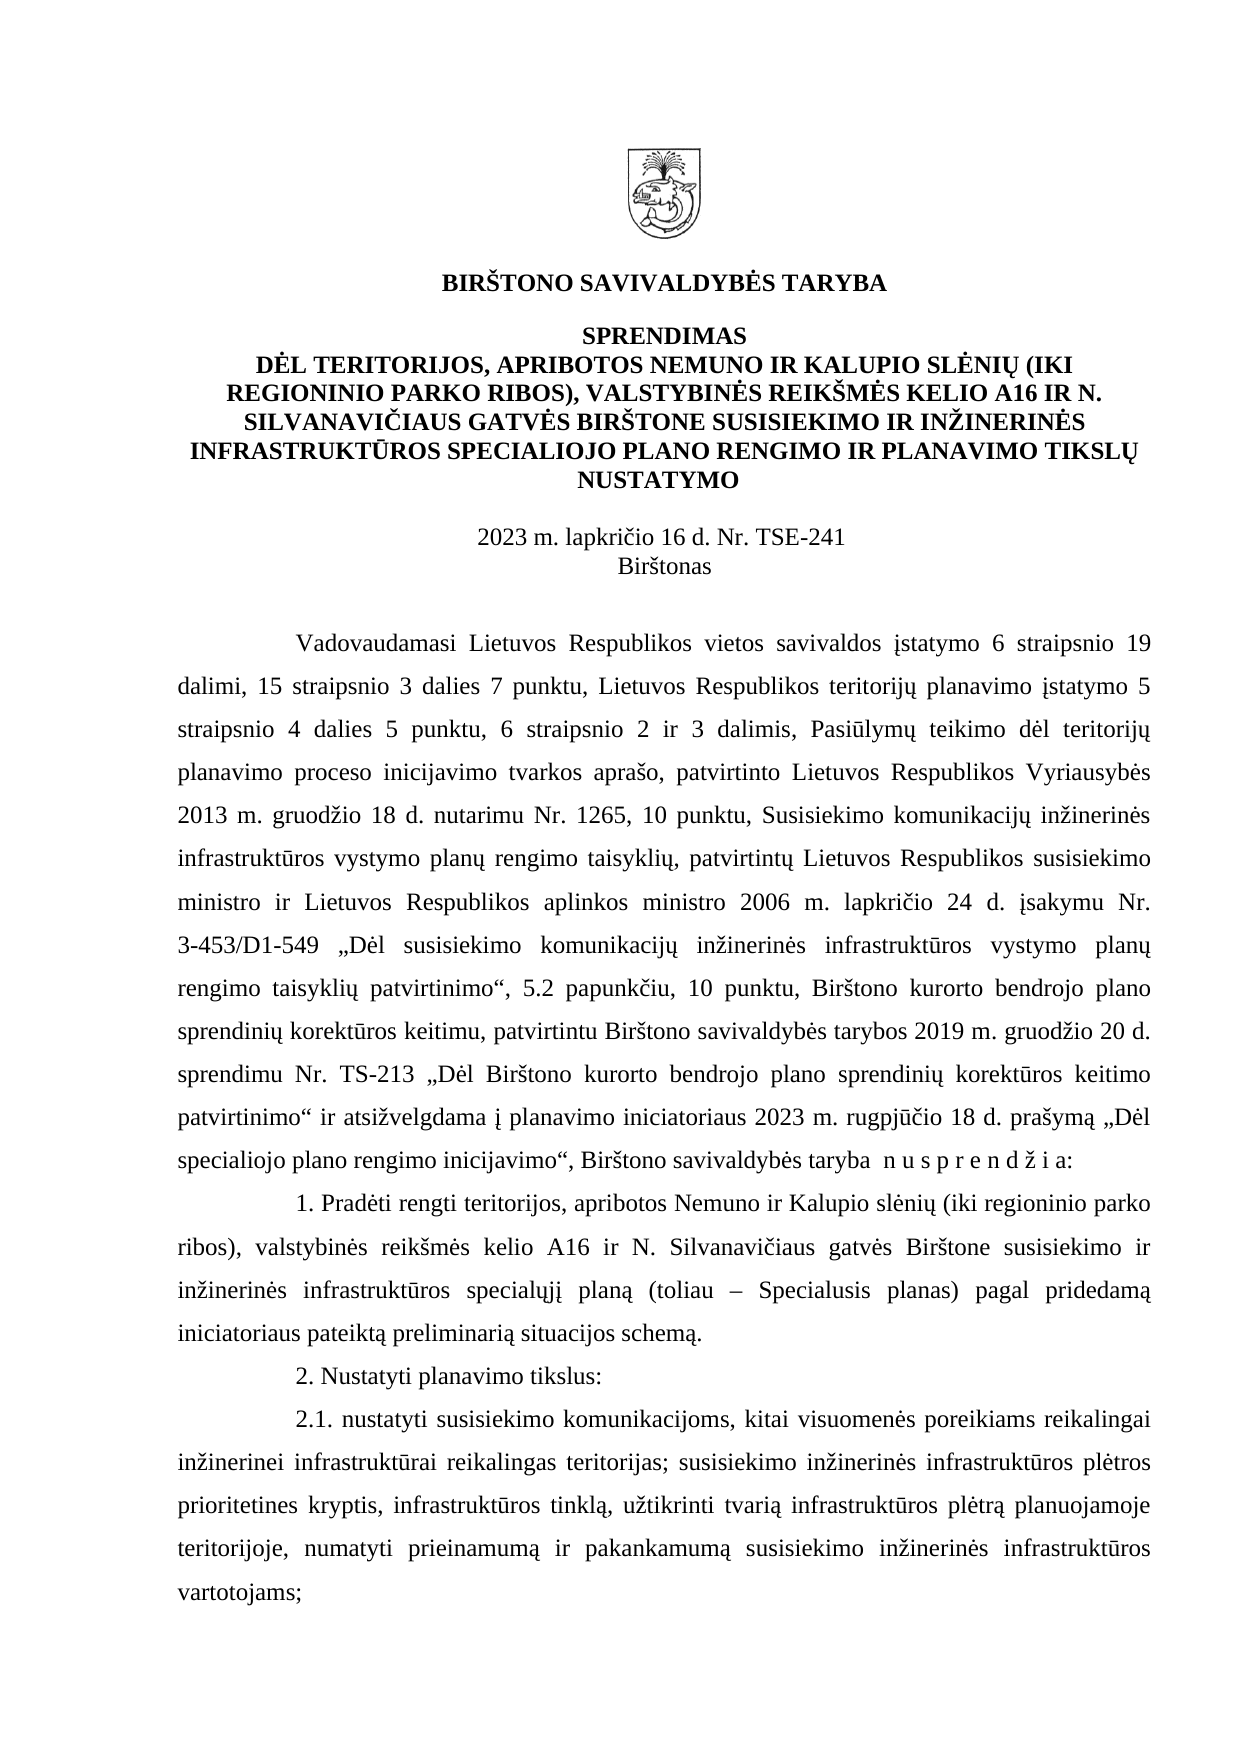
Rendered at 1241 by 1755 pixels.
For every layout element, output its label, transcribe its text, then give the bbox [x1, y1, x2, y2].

text Vadovaudamasi Lietuvos Respublikos vietos savivaldos įstatymo 6 straipsnio 19 dalimi, 15 straipsnio 3 dalies 7 punktu, Lietuvos Respublikos teritorijų planavimo įstatymo 5 straipsnio 4 dalies 5 punktu, 6 straipsnio 2 ir 3 dalimis, Pasiūlymų teikimo dėl teritorijų planavimo proceso inicijavimo tvarkos aprašo, patvirtinto Lietuvos Respublikos Vyriausybės 2013 m. gruodžio 18 d. nutarimu Nr. 1265, 10 punktu, Susisiekimo komunikacijų inžinerinės infrastruktūros vystymo planų rengimo taisyklių, patvirtintų Lietuvos Respublikos susisiekimo ministro ir Lietuvos Respublikos aplinkos ministro 2006 m. lapkričio 24 d. įsakymu Nr. 3-453/D1-549 „Dėl susisiekimo komunikacijų inžinerinės infrastruktūros vystymo planų rengimo taisyklių patvirtinimo“, 5.2 papunkčiu, 10 punktu, Birštono kurorto bendrojo plano sprendinių korektūros keitimu, patvirtintu Birštono savivaldybės tarybos 2019 m. gruodžio 20 d. sprendimu Nr. TS-213 „Dėl Birštono kurorto bendrojo plano sprendinių korektūros keitimo patvirtinimo“ ir atsižvelgdama į planavimo iniciatoriaus 2023 m. rugpjūčio 18 d. prašymą „Dėl specialiojo plano rengimo inicijavimo“, Birštono savivaldybės taryba n u s p r e n d ž i a: [177, 628, 1152, 1174]
text 2. Nustatyti planavimo tikslus: [177, 1361, 1152, 1390]
subtitle BIRŠTONO SAVIVALDYBĖS TARYBA [177, 268, 1152, 297]
text Birštonas [177, 551, 1152, 580]
text dėl teritorijos, apribotos Nemuno ir Kalupio slėnių (iki regioninio parko ribos), valstybinės reikšmės kelio A16 ir N. Silvanavičiaus gatvės Birštone susisiekimo ir inžinerinės infrastruktūrOs specialiojo PLANO rengimo IR PLANAVIMO TIKSLŲ nustatymo [177, 350, 1152, 493]
text 1. Pradėti rengti teritorijos, apribotos Nemuno ir Kalupio slėnių (iki regioninio parko ribos), valstybinės reikšmės kelio A16 ir N. Silvanavičiaus gatvės Birštone susisiekimo ir inžinerinės infrastruktūros specialųjį planą (toliau – Specialusis planas) pagal pridedamą iniciatoriaus pateiktą preliminarią situacijos schemą. [177, 1188, 1152, 1347]
text 2023 m. lapkričio 16 d. Nr. TSE-241 [177, 522, 1152, 551]
text SPRENDIMAS [177, 321, 1152, 350]
text 2.1. nustatyti susisiekimo komunikacijoms, kitai visuomenės poreikiams reikalingai inžinerinei infrastruktūrai reikalingas teritorijas; susisiekimo inžinerinės infrastruktūros plėtros prioritetines kryptis, infrastruktūros tinklą, užtikrinti tvarią infrastruktūros plėtrą planuojamoje teritorijoje, numatyti prieinamumą ir pakankamumą susisiekimo inžinerinės infrastruktūros vartotojams; [177, 1404, 1152, 1605]
